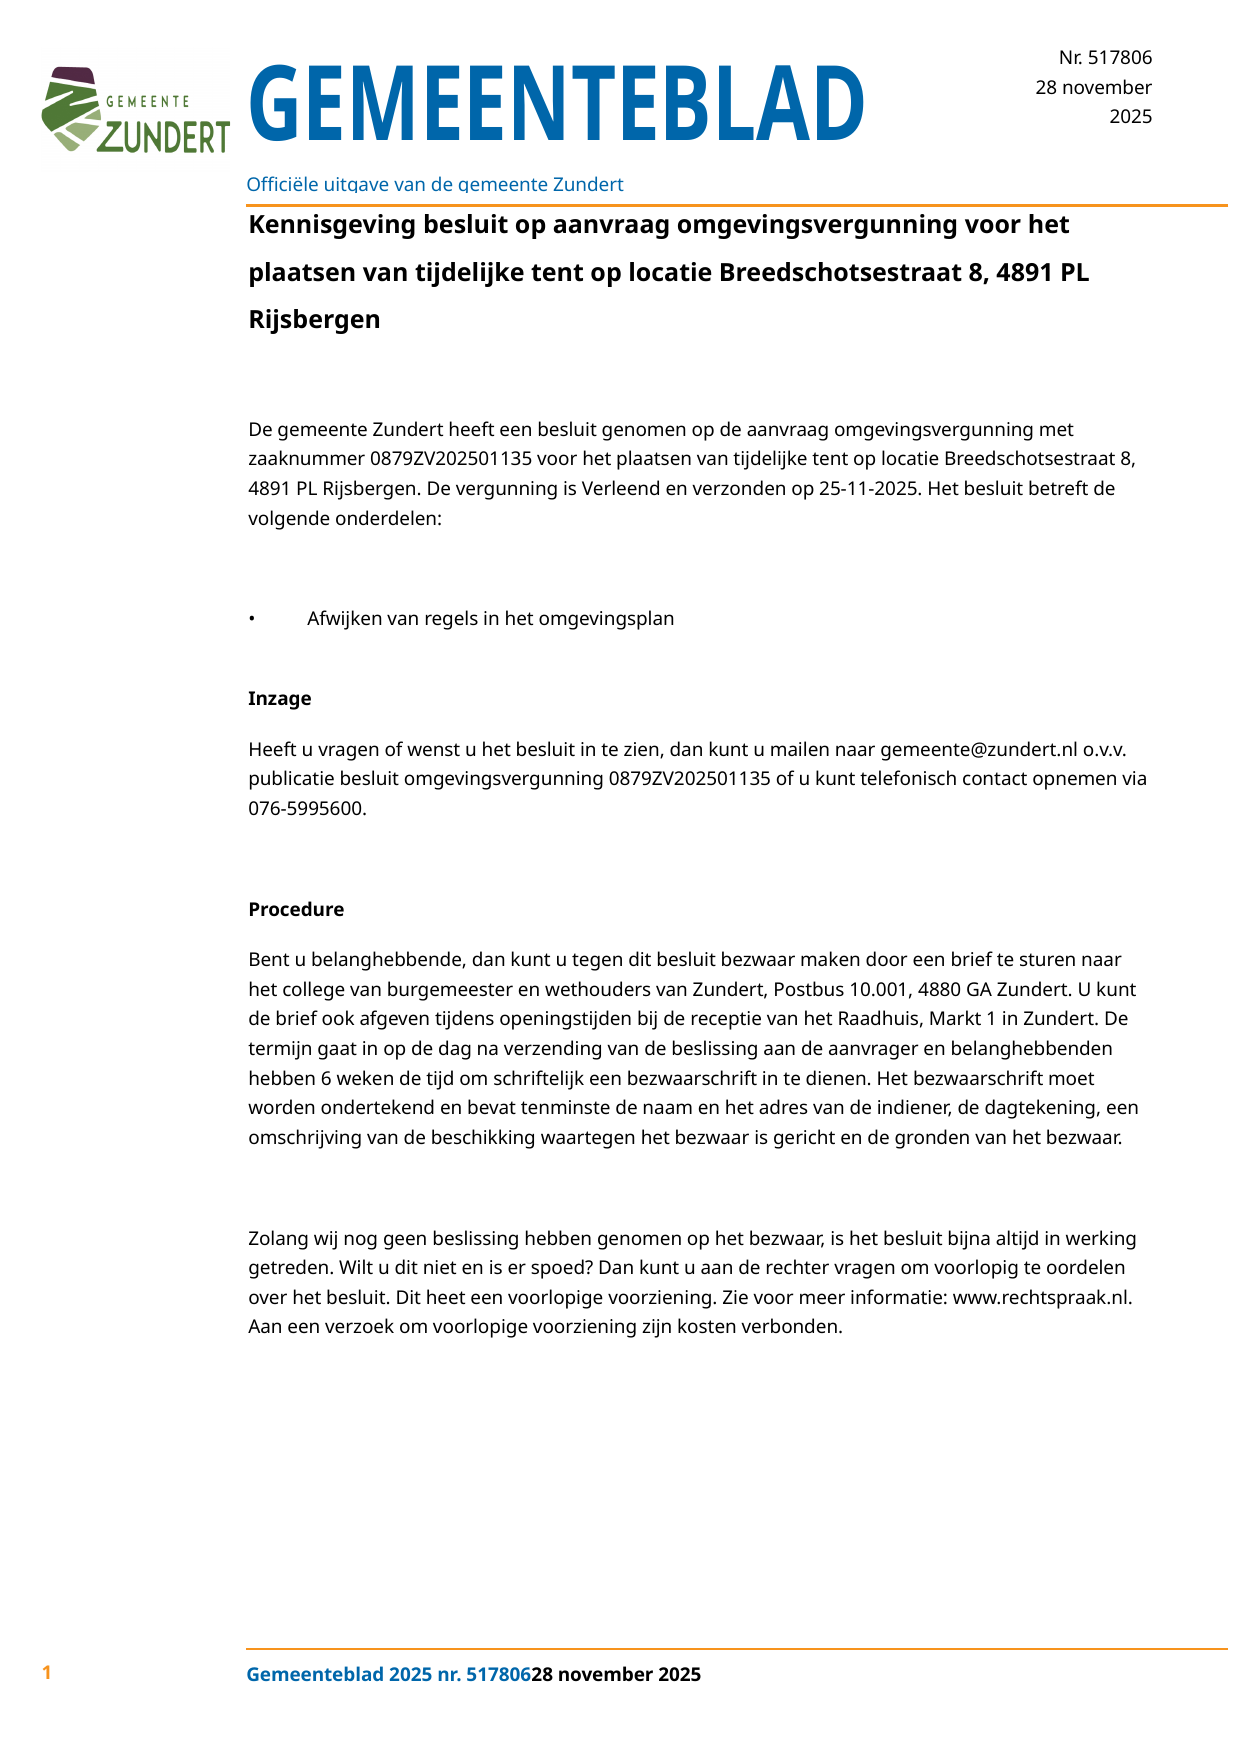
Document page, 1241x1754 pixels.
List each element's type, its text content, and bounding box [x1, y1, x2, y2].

text Procedure [248, 896, 1152, 922]
text Inzage [248, 686, 1152, 711]
list Afwijken van regels in het omgevingsplan [248, 606, 1152, 631]
text Kennisgeving besluit op aanvraag omgevingsvergunning voor het plaatsen van tijdelijke tent op locatie Breedschotsestraat 8, 4891 PL Rijsbergen [248, 207, 1152, 336]
text Bent u belanghebbende, dan kunt u tegen dit besluit bezwaar maken door een brief te sturen naar het college van burgemeester en wethouders van Zundert, Postbus 10.001, 4880 GA Zundert. U kunt de brief ook afgeven tijdens openingstijden bij de receptie van het Raadhuis, Markt 1 in Zundert. De termijn gaat in op de dag na verzending van de beslissing aan de aanvrager en belanghebbenden hebben 6 weken de tijd om schriftelijk een bezwaarschrift in te dienen. Het bezwaarschrift moet worden ondertekend en bevat tenminste de naam en het adres van de indiener, de dagtekening, een omschrijving van de beschikking waartegen het bezwaar is gericht en de gronden van het bezwaar. [248, 946, 1152, 1149]
text Heeft u vragen of wenst u het besluit in te zien, dan kunt u mailen naar gemeente@zundert.nl o.v.v. publicatie besluit omgevingsvergunning 0879ZV202501135 of u kunt telefonisch contact opnemen via 076-5995600. [248, 736, 1152, 821]
text De gemeente Zundert heeft een besluit genomen op de aanvraag omgevingsvergunning met zaaknummer 0879ZV202501135 voor het plaatsen van tijdelijke tent op locatie Breedschotsestraat 8, 4891 PL Rijsbergen. De vergunning is Verleend en verzonden op 25-11-2025. Het besluit betreft de volgende onderdelen: [248, 416, 1152, 530]
text Zolang wij nog geen beslissing hebben genomen op het bezwaar, is het besluit bijna altijd in werking getreden. Wilt u dit niet en is er spoed? Dan kunt u aan de rechter vragen om voorlopig te oordelen over het besluit. Dit heet een voorlopige voorziening. Zie voor meer informatie: www.rechtspraak.nl. Aan een verzoek om voorlopige voorziening zijn kosten verbonden. [248, 1225, 1152, 1339]
picture [41, 47, 231, 172]
